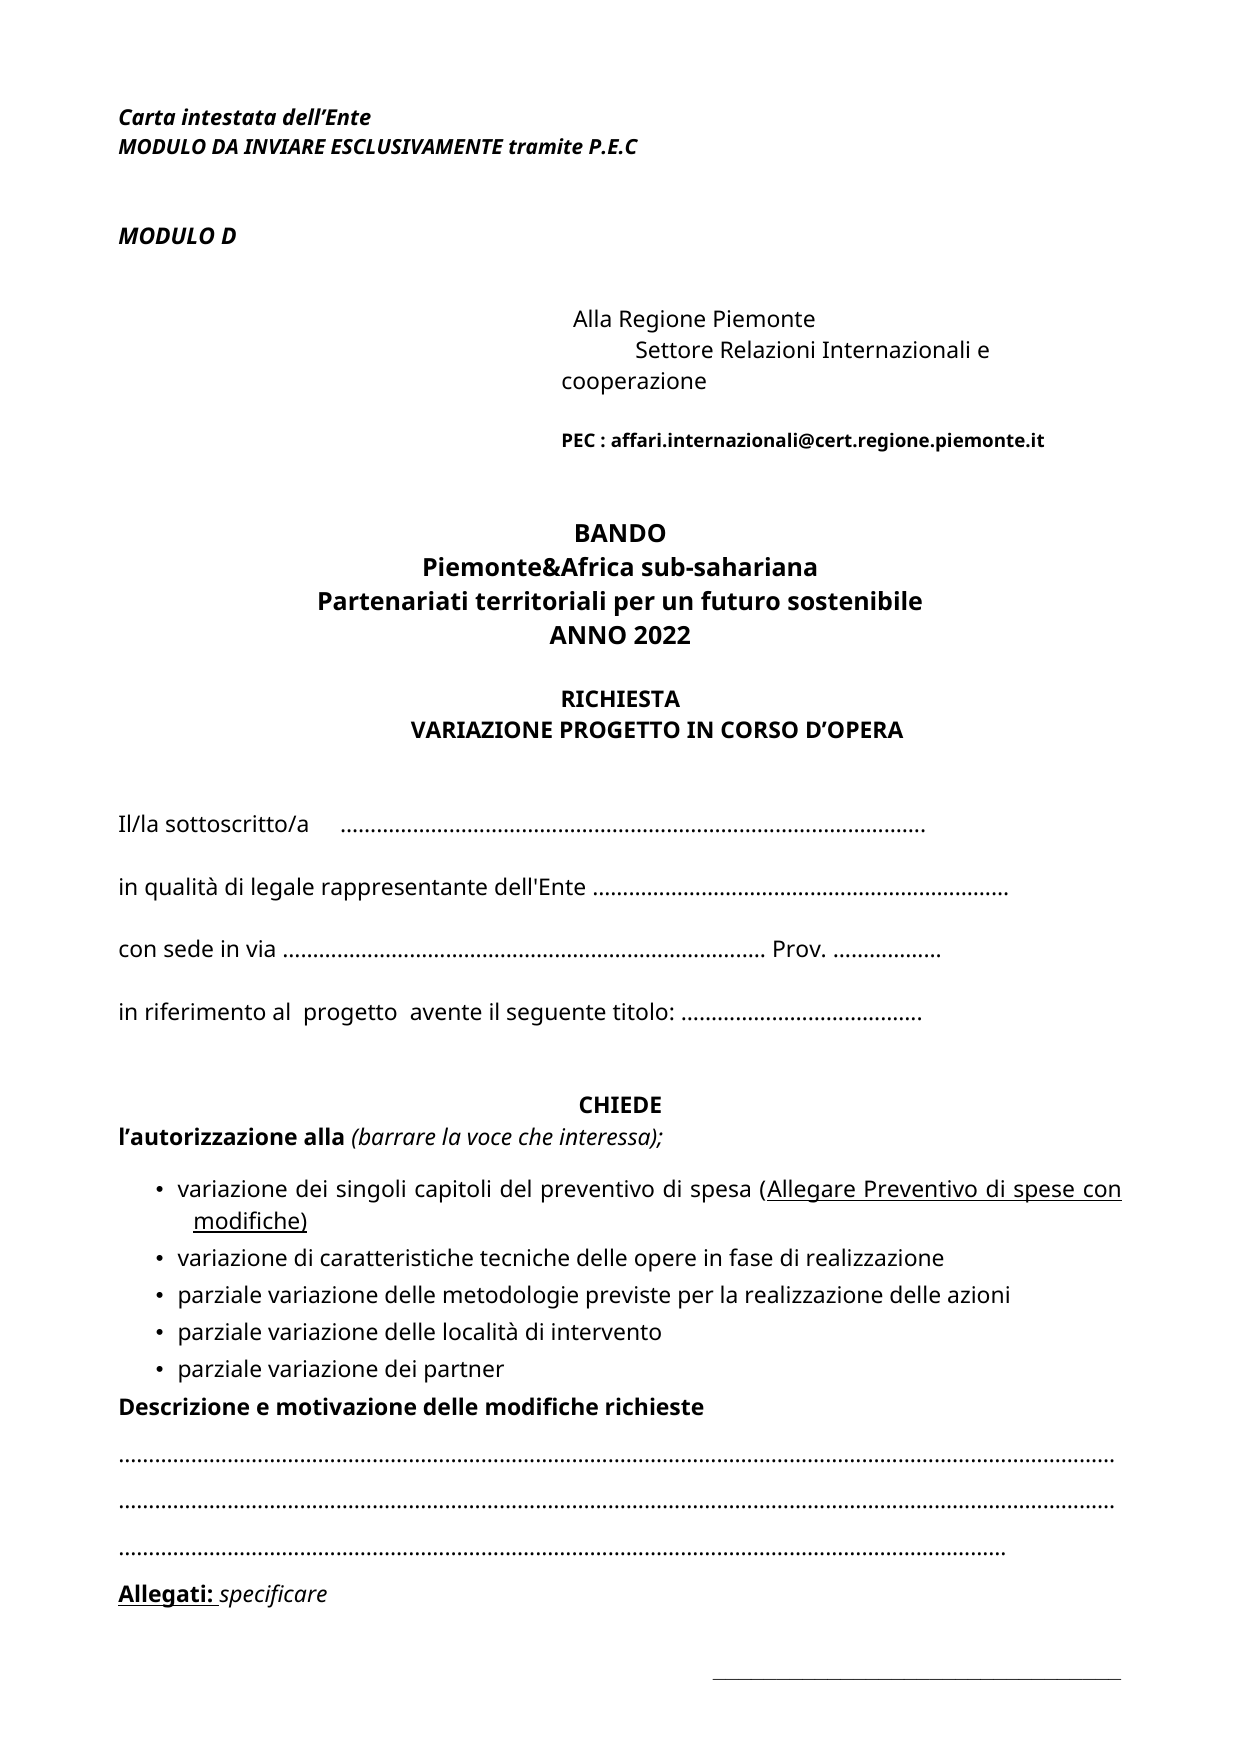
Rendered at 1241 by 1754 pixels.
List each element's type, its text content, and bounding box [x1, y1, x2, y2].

subtitle VARIAZIONE PROGETTO IN CORSO D’OPERA [192, 714, 1122, 746]
text Settore Relazioni Internazionali e [118, 334, 1122, 365]
text ANNO 2022 [118, 618, 1122, 652]
text in riferimento al progetto avente il seguente titolo: …………………………………. [118, 996, 1122, 1027]
subtitle CHIEDE [118, 1089, 1122, 1121]
list parziale variazione dei partner [156, 1353, 1122, 1385]
subtitle MODULO D [118, 220, 1122, 251]
text cooperazione [486, 365, 1122, 396]
list variazione dei singoli capitoli del preventivo di spesa (Allegare Preventivo di spese con modifiche) [156, 1173, 1122, 1236]
text Descrizione e motivazione delle modifiche richieste [118, 1391, 1122, 1422]
text Carta intestata dell’Ente [118, 102, 1122, 132]
text ________________________________ [118, 1656, 1122, 1683]
text Alla Regione Piemonte [573, 303, 1122, 334]
subtitle RICHIESTA [118, 683, 1122, 714]
list parziale variazione delle località di intervento [156, 1316, 1122, 1347]
list parziale variazione delle metodologie previste per la realizzazione delle azioni [156, 1279, 1122, 1310]
text Partenariati territoriali per un futuro sostenibile [118, 584, 1122, 618]
list variazione di caratteristiche tecniche delle opere in fase di realizzazione [156, 1242, 1122, 1273]
text PEC : affari.internazionali@cert.regione.piemonte.it [118, 428, 1122, 453]
text Il/la sottoscritto/a ……………………………………………………………………………………. [118, 808, 1122, 839]
text MODULO DA INVIARE ESCLUSIVAMENTE tramite P.E.C [118, 132, 1122, 161]
text con sede in via …………………………………………………………………..… Prov. ……………… [118, 933, 1122, 964]
text BANDO [118, 516, 1122, 550]
text Piemonte&Africa sub-sahariana [118, 550, 1122, 584]
text ……………………………………………………………………………………………………………………………………………………………………………………………………………………………………………………………………………………………………………………………………………………………………………………………………………………………………… [118, 1437, 1122, 1562]
text Allegati: specificare [118, 1578, 1122, 1609]
text l’autorizzazione alla (barrare la voce che interessa); [118, 1121, 1122, 1152]
text in qualità di legale rappresentante dell'Ente …………………………………………………………… [118, 871, 1122, 902]
